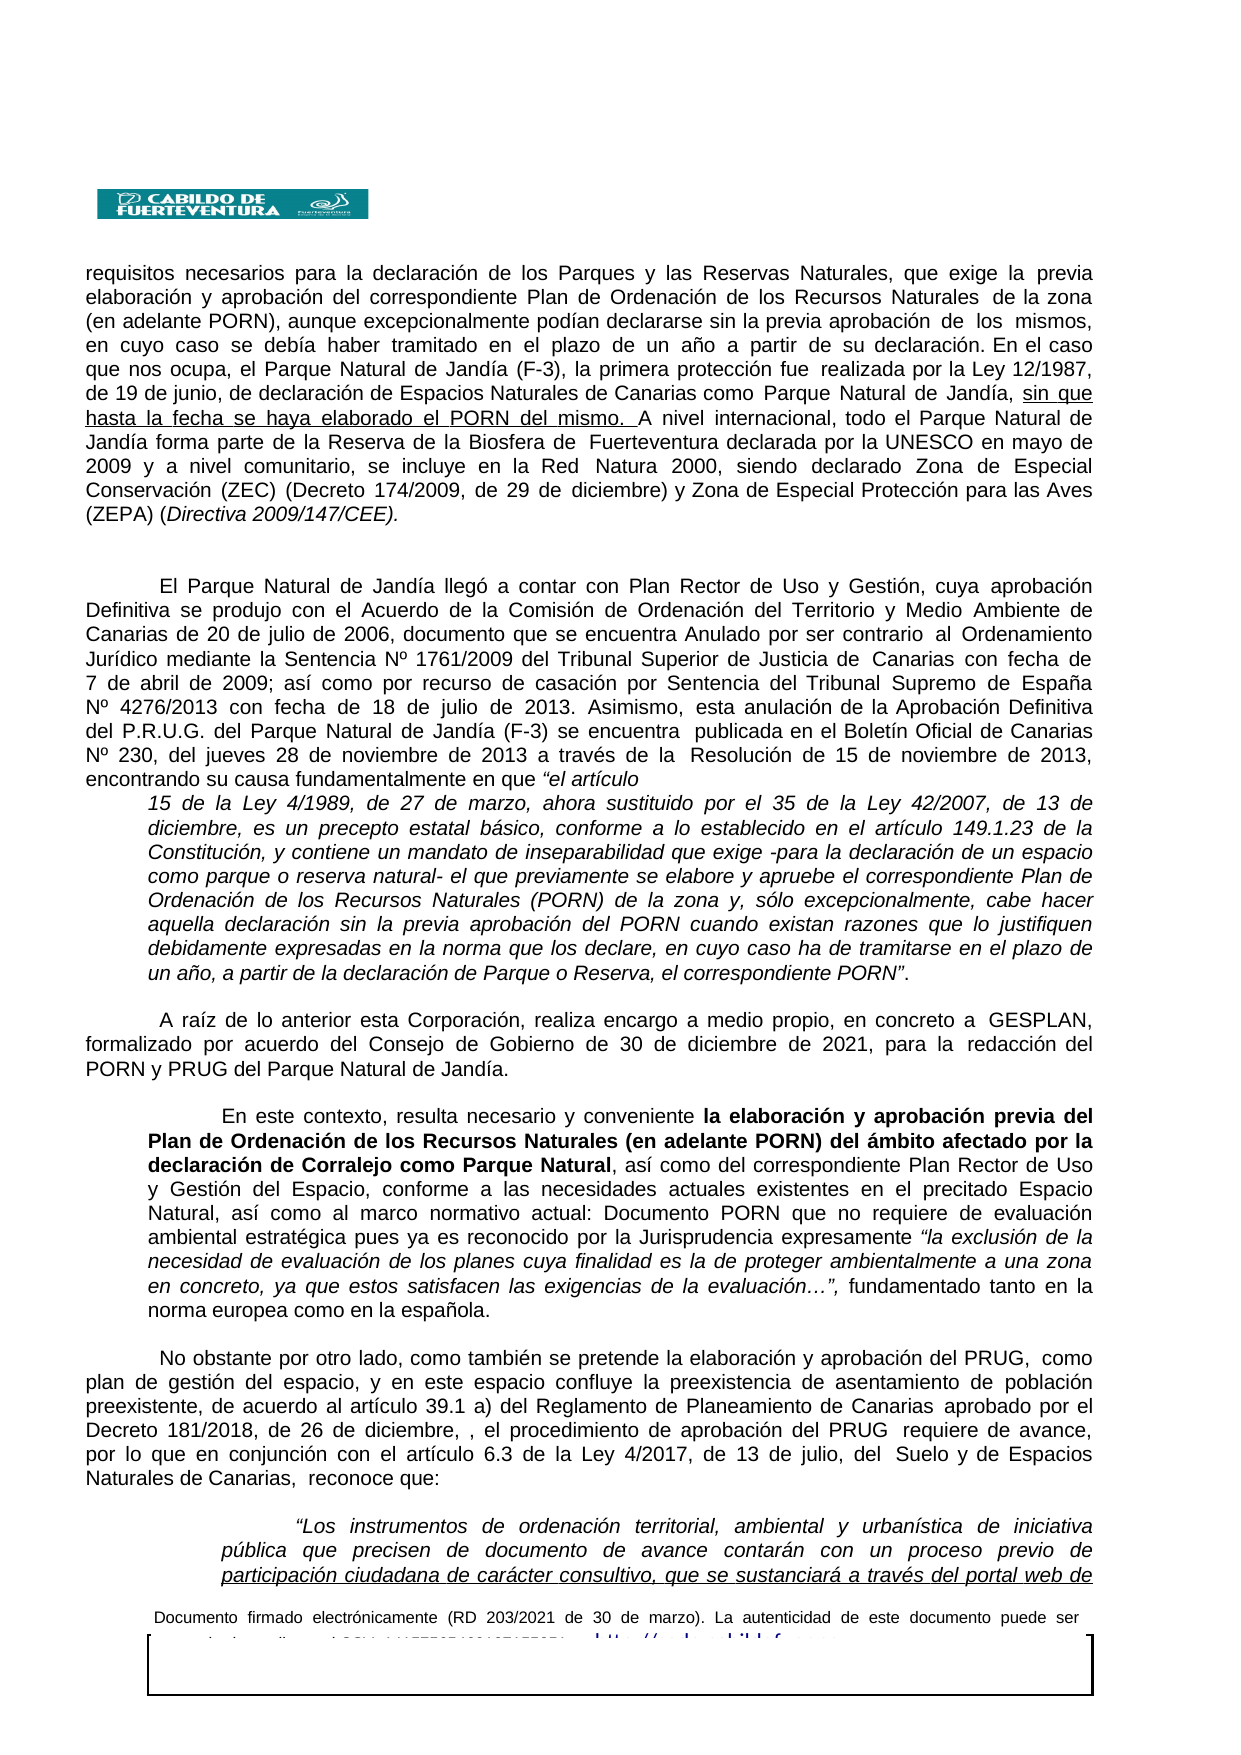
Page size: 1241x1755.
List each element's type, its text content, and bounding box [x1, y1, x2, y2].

text requisitos necesarios para la declaración de los Parques y las Reservas Naturales, que exige la previa elaboración y aprobación del correspondiente Plan de Ordenación de los Recursos Naturales de la zona (en adelante PORN), aunque excepcionalmente podían declararse sin la previa aprobación de los mismos, en cuyo caso se debía haber tramitado en el plazo de un año a partir de su declaración. En el caso que nos ocupa, el Parque Natural de Jandía (F-3), la primera protección fue realizada por la Ley 12/1987, de 19 de junio, de declaración de Espacios Naturales de Canarias como Parque Natural de Jandía, sin que hasta la fecha se haya elaborado el PORN del mismo. A nivel internacional, todo el Parque Natural de Jandía forma parte de la Reserva de la Biosfera de Fuerteventura declarada por la UNESCO en mayo de 2009 y a nivel comunitario, se incluye en la Red Natura 2000, siendo declarado Zona de Especial Conservación (ZEC) (Decreto 174/2009, de 29 de diciembre) y Zona de Especial Protección para las Aves (ZEPA) (Directiva 2009/147/CEE). [85, 260, 1093, 526]
text El Parque Natural de Jandía llegó a contar con Plan Rector de Uso y Gestión, cuya aprobación Definitiva se produjo con el Acuerdo de la Comisión de Ordenación del Territorio y Medio Ambiente de Canarias de 20 de julio de 2006, documento que se encuentra Anulado por ser contrario al Ordenamiento Jurídico mediante la Sentencia Nº 1761/2009 del Tribunal Superior de Justicia de Canarias con fecha de 7 de abril de 2009; así como por recurso de casación por Sentencia del Tribunal Supremo de España Nº 4276/2013 con fecha de 18 de julio de 2013. Asimismo, esta anulación de la Aprobación Definitiva del P.R.U.G. del Parque Natural de Jandía (F-3) se encuentra publicada en el Boletín Oficial de Canarias Nº 230, del jueves 28 de noviembre de 2013 a través de la Resolución de 15 de noviembre de 2013, encontrando su causa fundamentalmente en que “el artículo [85, 574, 1093, 791]
text No obstante por otro lado, como también se pretende la elaboración y aprobación del PRUG, como plan de gestión del espacio, y en este espacio confluye la preexistencia de asentamiento de población preexistente, de acuerdo al artículo 39.1 a) del Reglamento de Planeamiento de Canarias aprobado por el Decreto 181/2018, de 26 de diciembre, , el procedimiento de aprobación del PRUG requiere de avance, por lo que en conjunción con el artículo 6.3 de la Ley 4/2017, de 13 de julio, del Suelo y de Espacios Naturales de Canarias, reconoce que: [85, 1345, 1093, 1490]
text “Los instrumentos de ordenación territorial, ambiental y urbanística de iniciativa pública que precisen de documento de avance contarán con un proceso previo de participación ciudadana de carácter consultivo, que se sustanciará a través del portal web de [221, 1514, 1093, 1583]
text 15 de la Ley 4/1989, de 27 de marzo, ahora sustituido por el 35 de la Ley 42/2007, de 13 de diciembre, es un precepto estatal básico, conforme a lo establecido en el artículo 149.1.23 de la Constitución, y contiene un mandato de inseparabilidad que exige -para la declaración de un espacio como parque o reserva natural- el que previamente se elabore y apruebe el correspondiente Plan de Ordenación de los Recursos Naturales (PORN) de la zona y, sólo excepcionalmente, cabe hacer aquella declaración sin la previa aprobación del PORN cuando existan razones que lo justifiquen debidamente expresadas en la norma que los declare, en cuyo caso ha de tramitarse en el plazo de un año, a partir de la declaración de Parque o Reserva, el correspondiente PORN”. [148, 791, 1093, 984]
text A raíz de lo anterior esta Corporación, realiza encargo a medio propio, en concreto a GESPLAN, formalizado por acuerdo del Consejo de Gobierno de 30 de diciembre de 2021, para la redacción del PORN y PRUG del Parque Natural de Jandía. [85, 1008, 1093, 1080]
picture [97, 189, 369, 219]
text En este contexto, resulta necesario y conveniente la elaboración y aprobación previa del Plan de Ordenación de los Recursos Naturales (en adelante PORN) del ámbito afectado por la declaración de Corralejo como Parque Natural, así como del correspondiente Plan Rector de Uso y Gestión del Espacio, conforme a las necesidades actuales existentes en el precitado Espacio Natural, así como al marco normativo actual: Documento PORN que no requiere de evaluación ambiental estratégica pues ya es reconocido por la Jurisprudencia expresamente “la exclusión de la necesidad de evaluación de los planes cuya finalidad es la de proteger ambientalmente a una zona en concreto, ya que estos satisfacen las exigencias de la evaluación…”, fundamentado tanto en la norma europea como en la española. [148, 1104, 1093, 1322]
